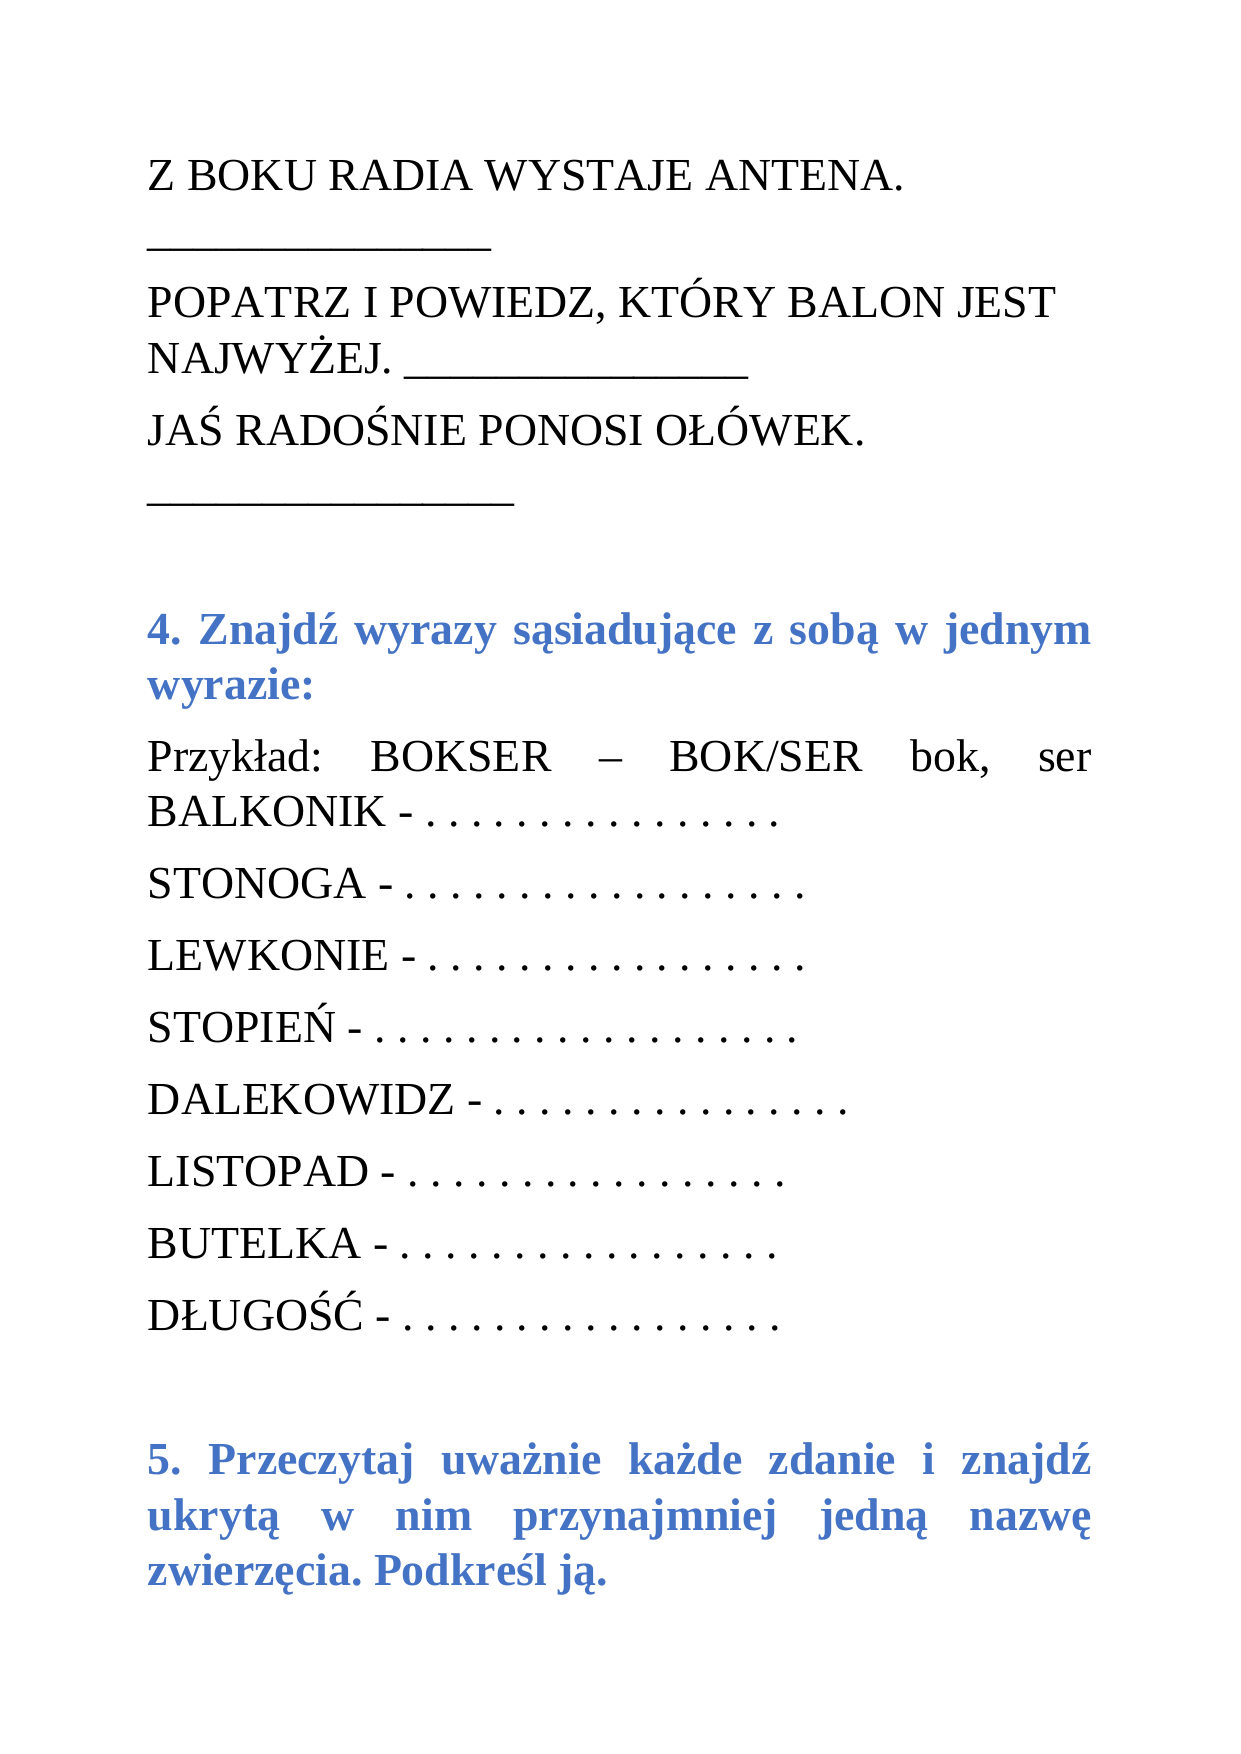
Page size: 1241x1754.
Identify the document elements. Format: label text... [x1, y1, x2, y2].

text BUTELKA - . . . . . . . . . . . . . . . . . [148, 1216, 1093, 1269]
text POPATRZ I POWIEDZ, KTÓRY BALON JEST NAJWYŻEJ. _______________ [148, 275, 1093, 383]
text 4. Znajdź wyrazy sąsiadujące z sobą w jednym wyrazie: [148, 601, 1093, 709]
text STOPIEŃ - . . . . . . . . . . . . . . . . . . . [148, 1000, 1093, 1053]
text DŁUGOŚĆ - . . . . . . . . . . . . . . . . . [148, 1288, 1093, 1341]
text Przykład: BOKSER – BOK/SER bok, ser BALKONIK - . . . . . . . . . . . . . . . . [148, 729, 1093, 837]
text 5. Przeczytaj uważnie każde zdanie i znajdź ukrytą w nim przynajmniej jedną nazwę zwierzęcia. Podkreśl ją. [148, 1432, 1093, 1595]
text Z BOKU RADIA WYSTAJE ANTENA. _______________ [148, 148, 1093, 256]
text STONOGA - . . . . . . . . . . . . . . . . . . [148, 856, 1093, 909]
text LEWKONIE - . . . . . . . . . . . . . . . . . [148, 928, 1093, 981]
text LISTOPAD - . . . . . . . . . . . . . . . . . [148, 1144, 1093, 1197]
text DALEKOWIDZ - . . . . . . . . . . . . . . . . [148, 1072, 1093, 1125]
text JAŚ RADOŚNIE PONOSI OŁÓWEK. ________________ [148, 402, 1093, 510]
